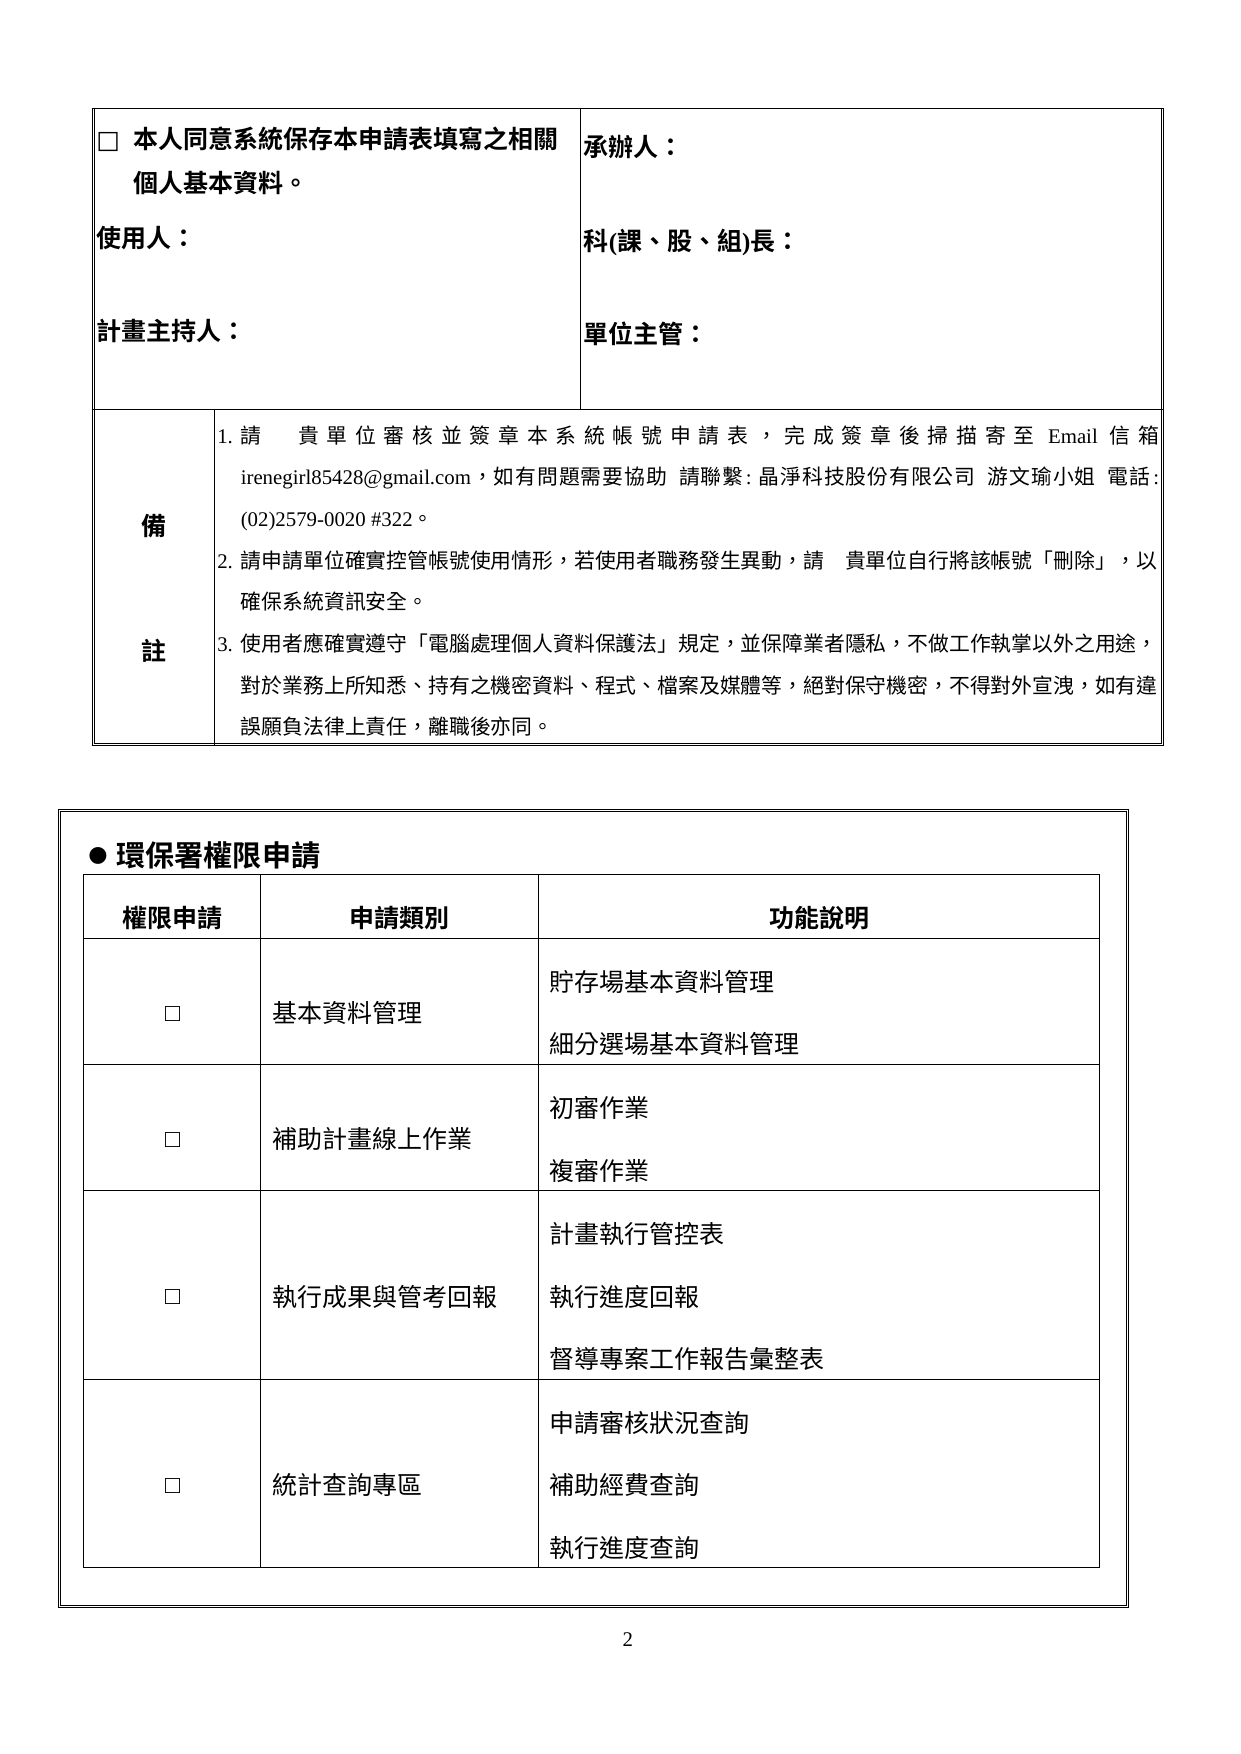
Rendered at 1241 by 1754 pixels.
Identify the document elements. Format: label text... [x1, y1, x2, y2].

table_cell 計畫執行管控表 執行進度回報 督導專案工作報告彙整表 [539, 1191, 1099, 1378]
table_header 權限申請 [84, 875, 260, 938]
table_cell □ [84, 1191, 260, 1378]
table_cell 初審作業 複審作業 [539, 1065, 1099, 1190]
table_cell 承辦人： 科(課、股、組)長： 單位主管： [581, 109, 1161, 409]
table_cell 統計查詢專區 [261, 1380, 538, 1567]
table_cell 備 註 [95, 410, 214, 743]
table_cell 基本資料管理 [261, 939, 538, 1064]
table_header 申請類別 [261, 875, 538, 938]
table_cell □ [84, 939, 260, 1064]
table_header 環保署權限申請 □環保局權限申請 □清潔隊權限申請 [61, 812, 1126, 1604]
table_cell 請 貴單位審核並簽章本系統帳號申請表，完成簽章後掃描寄至Email信箱irenegirl85428@gmail.com，如有問題需要協助 請聯繫: 晶淨科技股份有限公司 游文瑜小姐 電話: (02)2579-0020 #322。 請申請單位確實控管帳號使用情形，若使用者職務發生異動，請 貴單位自行將該帳號「刪除」，以確保系統資訊安全。 使用者應確實遵守「電腦處理個人資料保護法」規定，並保障業者隱私，不做工作執掌以外之用途，對於業務上所知悉、持有之機密資料、程式、檔案及媒體等，絕對保守機密，不得對外宣洩，如有違誤願負法律上責任，離職後亦同。 [215, 410, 1161, 743]
table_cell 申請審核狀況查詢 補助經費查詢 執行進度查詢 [539, 1380, 1099, 1567]
table_cell □ [84, 1065, 260, 1190]
table_cell □ [84, 1380, 260, 1567]
table_cell 貯存場基本資料管理 細分選場基本資料管理 [539, 939, 1099, 1064]
table_cell 補助計畫線上作業 [261, 1065, 538, 1190]
table_header 功能說明 [539, 875, 1099, 938]
table_cell 本人同意系統保存本申請表填寫之相關個人基本資料。 使用人： 計畫主持人： [95, 109, 580, 409]
table_cell 執行成果與管考回報 [261, 1191, 538, 1378]
